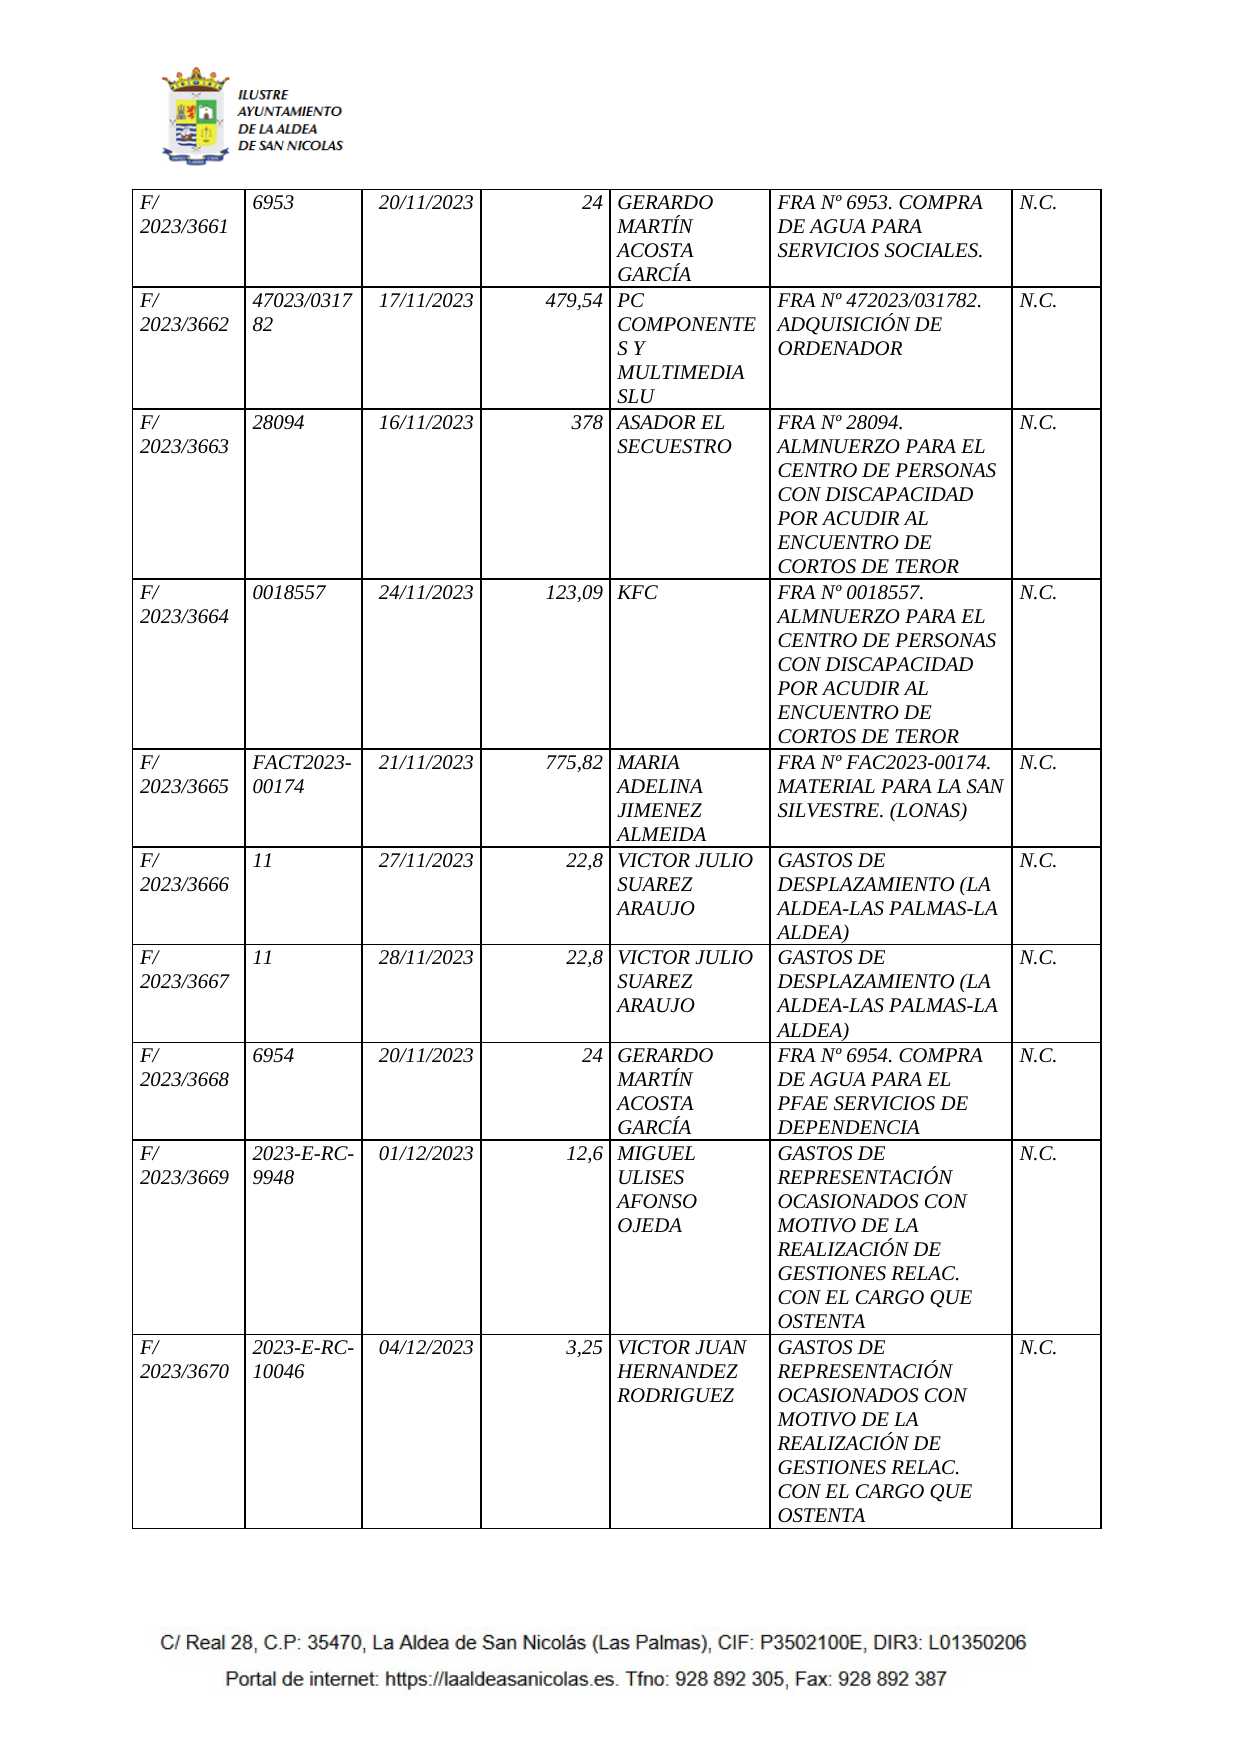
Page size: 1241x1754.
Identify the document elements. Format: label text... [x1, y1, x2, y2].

table_cell N.C. [1013, 945, 1100, 1042]
table_cell FRA Nº 472023/031782. ADQUISICIÓN DE ORDENADOR [771, 288, 1011, 408]
table_cell FRA Nº 6954. COMPRA DE AGUA PARA EL PFAE SERVICIOS DE DEPENDENCIA [771, 1043, 1011, 1139]
table_cell FACT2023-00174 [246, 750, 361, 846]
table_cell F/2023/3663 [133, 410, 244, 578]
table_cell N.C. [1013, 190, 1100, 286]
table_cell MIGUEL ULISES AFONSO OJEDA [611, 1141, 769, 1333]
table_cell 2023-E-RC-9948 [246, 1141, 361, 1333]
table_cell F/2023/3668 [133, 1043, 244, 1139]
table_cell VICTOR JUAN HERNANDEZ RODRIGUEZ [611, 1335, 769, 1527]
table_cell 22,8 [482, 945, 609, 1042]
table_cell KFC [611, 580, 769, 748]
table_cell N.C. [1013, 750, 1100, 846]
table_cell 01/12/2023 [363, 1141, 480, 1333]
table_cell GASTOS DE REPRESENTACIÓN OCASIONADOS CON MOTIVO DE LA REALIZACIÓN DE GESTIONES RELAC. CON EL CARGO QUE OSTENTA [771, 1335, 1011, 1527]
table_cell 24 [482, 1043, 609, 1139]
table_cell 11 [246, 945, 361, 1042]
table_cell F/2023/3664 [133, 580, 244, 748]
table_cell 775,82 [482, 750, 609, 846]
table_cell 27/11/2023 [363, 848, 480, 944]
table_cell 20/11/2023 [363, 190, 480, 286]
table_cell N.C. [1013, 410, 1100, 578]
table_cell VICTOR JULIO SUAREZ ARAUJO [611, 848, 769, 944]
table_cell 28/11/2023 [363, 945, 480, 1042]
table_cell 378 [482, 410, 609, 578]
table_cell 11 [246, 848, 361, 944]
table_cell PC COMPONENTES Y MULTIMEDIA SLU [611, 288, 769, 408]
table_cell FRA Nº 0018557. ALMNUERZO PARA EL CENTRO DE PERSONAS CON DISCAPACIDAD POR ACUDIR AL ENCUENTRO DE CORTOS DE TEROR [771, 580, 1011, 748]
table_cell 123,09 [482, 580, 609, 748]
table_cell GASTOS DE REPRESENTACIÓN OCASIONADOS CON MOTIVO DE LA REALIZACIÓN DE GESTIONES RELAC. CON EL CARGO QUE OSTENTA [771, 1141, 1011, 1333]
table_cell 20/11/2023 [363, 1043, 480, 1139]
table_cell 6954 [246, 1043, 361, 1139]
table_cell GASTOS DE DESPLAZAMIENTO (LA ALDEA-LAS PALMAS-LA ALDEA) [771, 945, 1011, 1042]
table_cell N.C. [1013, 1335, 1100, 1527]
table_cell 47023/031782 [246, 288, 361, 408]
table_cell GERARDO MARTÍN ACOSTA GARCÍA [611, 1043, 769, 1139]
table_cell F/2023/3661 [133, 190, 244, 286]
table_cell 0018557 [246, 580, 361, 748]
table_cell 3,25 [482, 1335, 609, 1527]
table_cell F/2023/3666 [133, 848, 244, 944]
table_cell FRA Nº FAC2023-00174. MATERIAL PARA LA SAN SILVESTRE. (LONAS) [771, 750, 1011, 846]
table_cell N.C. [1013, 1043, 1100, 1139]
table_cell MARIA ADELINA JIMENEZ ALMEIDA [611, 750, 769, 846]
table_cell 2023-E-RC-10046 [246, 1335, 361, 1527]
table_cell F/2023/3667 [133, 945, 244, 1042]
table_cell N.C. [1013, 1141, 1100, 1333]
table_cell 479,54 [482, 288, 609, 408]
table_cell ASADOR EL SECUESTRO [611, 410, 769, 578]
picture [148, 1626, 1034, 1695]
table_cell 28094 [246, 410, 361, 578]
table_cell F/2023/3665 [133, 750, 244, 846]
table_cell VICTOR JULIO SUAREZ ARAUJO [611, 945, 769, 1042]
table_cell N.C. [1013, 848, 1100, 944]
table_cell 16/11/2023 [363, 410, 480, 578]
picture [148, 59, 359, 173]
table_cell F/2023/3669 [133, 1141, 244, 1333]
table_cell 22,8 [482, 848, 609, 944]
table_cell 04/12/2023 [363, 1335, 480, 1527]
table_cell 21/11/2023 [363, 750, 480, 846]
table_cell 6953 [246, 190, 361, 286]
table_cell N.C. [1013, 580, 1100, 748]
table_cell 24 [482, 190, 609, 286]
table_cell N.C. [1013, 288, 1100, 408]
table_cell FRA Nº 28094. ALMNUERZO PARA EL CENTRO DE PERSONAS CON DISCAPACIDAD POR ACUDIR AL ENCUENTRO DE CORTOS DE TEROR [771, 410, 1011, 578]
table_cell GERARDO MARTÍN ACOSTA GARCÍA [611, 190, 769, 286]
table_cell GASTOS DE DESPLAZAMIENTO (LA ALDEA-LAS PALMAS-LA ALDEA) [771, 848, 1011, 944]
table_cell F/2023/3662 [133, 288, 244, 408]
table_cell 12,6 [482, 1141, 609, 1333]
table_cell FRA Nº 6953. COMPRA DE AGUA PARA SERVICIOS SOCIALES. [771, 190, 1011, 286]
table_cell 17/11/2023 [363, 288, 480, 408]
table_cell 24/11/2023 [363, 580, 480, 748]
table_cell F/2023/3670 [133, 1335, 244, 1527]
